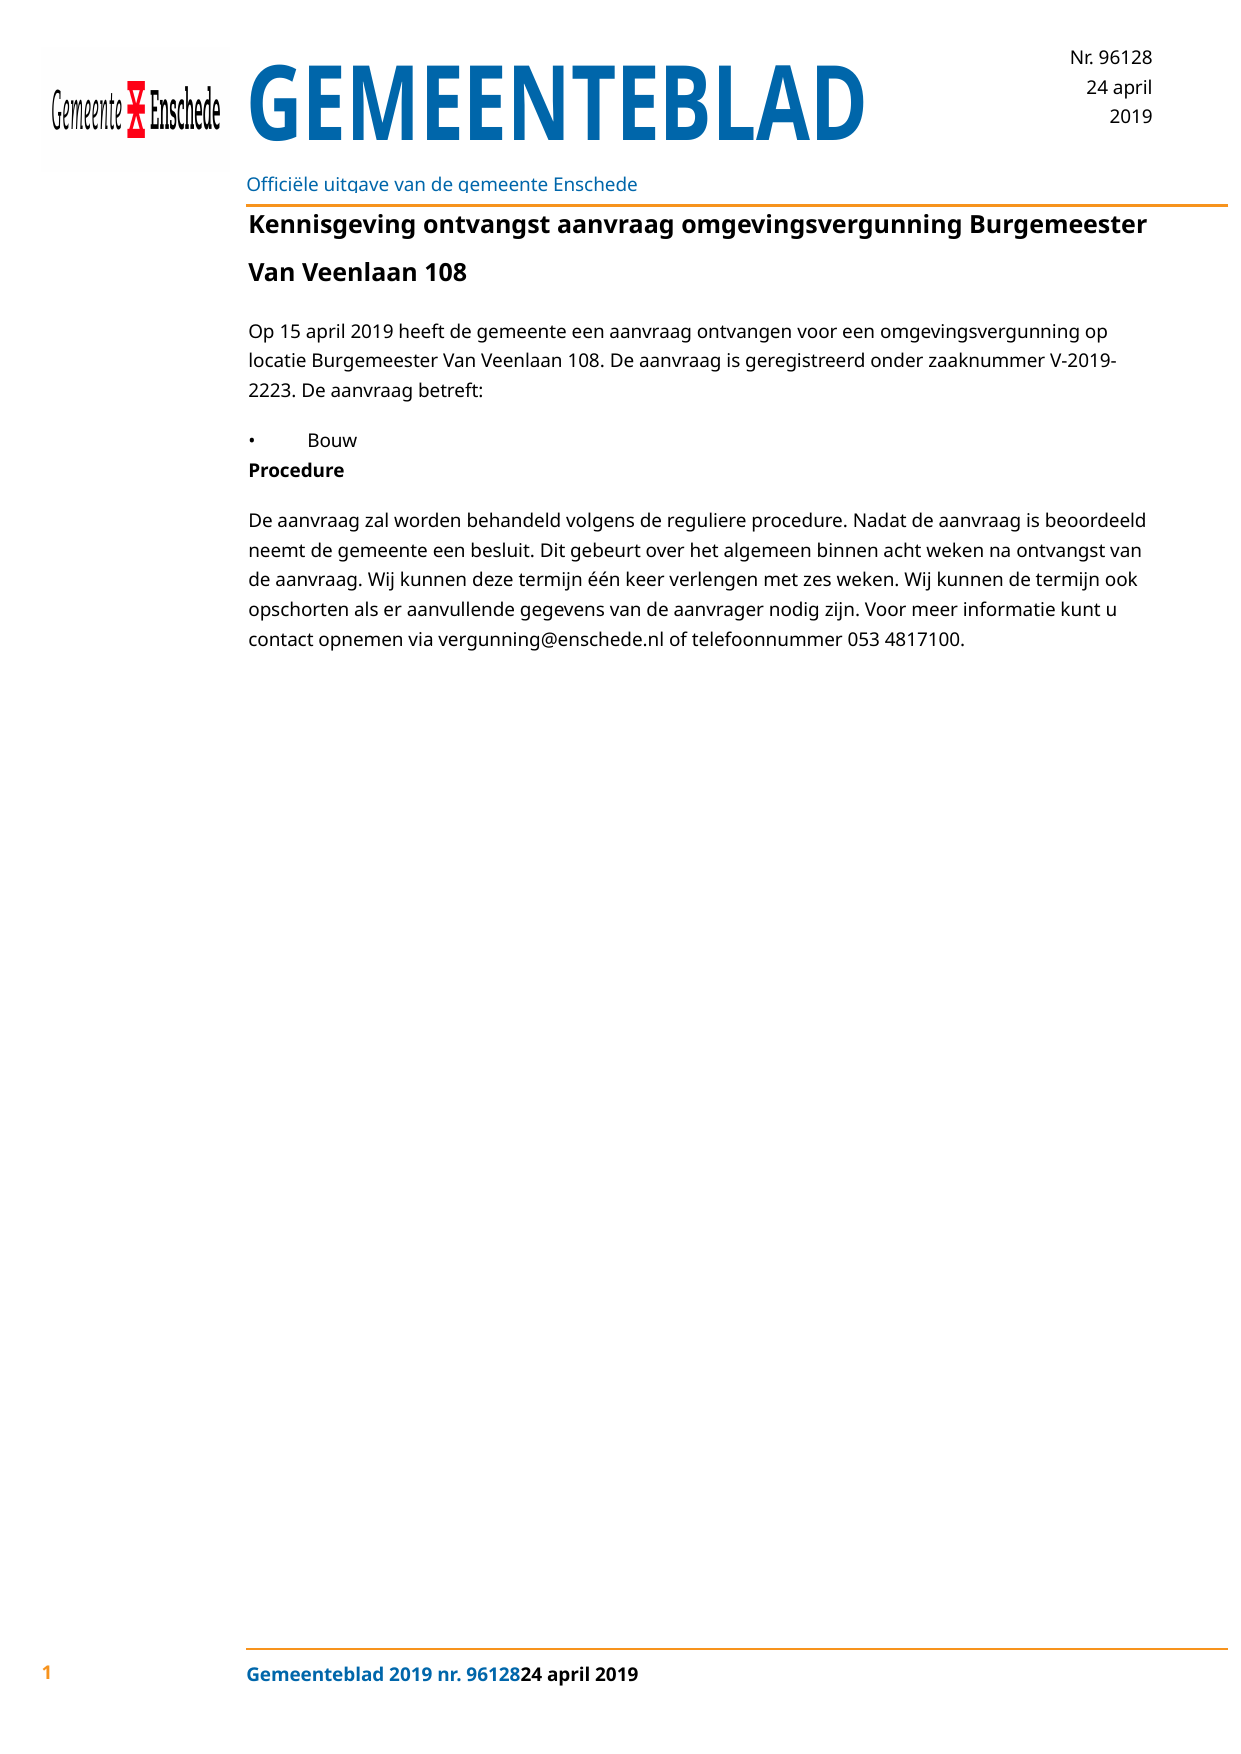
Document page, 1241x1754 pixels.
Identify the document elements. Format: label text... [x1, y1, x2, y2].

text Kennisgeving ontvangst aanvraag omgevingsvergunning Burgemeester Van Veenlaan 108 [248, 207, 1152, 288]
text De aanvraag zal worden behandeld volgens de reguliere procedure. Nadat de aanvraag is beoordeeld neemt de gemeente een besluit. Dit gebeurt over het algemeen binnen acht weken na ontvangst van de aanvraag. Wij kunnen deze termijn één keer verlengen met zes weken. Wij kunnen de termijn ook opschorten als er aanvullende gegevens van de aanvrager nodig zijn. Voor meer informatie kunt u contact opnemen via vergunning@enschede.nl of telefoonnummer 053 4817100. [248, 507, 1152, 652]
list Bouw [248, 427, 1152, 453]
text Op 15 april 2019 heeft de gemeente een aanvraag ontvangen voor een omgevingsvergunning op locatie Burgemeester Van Veenlaan 108. De aanvraag is geregistreerd onder zaaknummer V-2019-2223. De aanvraag betreft: [248, 318, 1152, 403]
text Procedure [248, 457, 1152, 483]
picture [41, 47, 231, 172]
